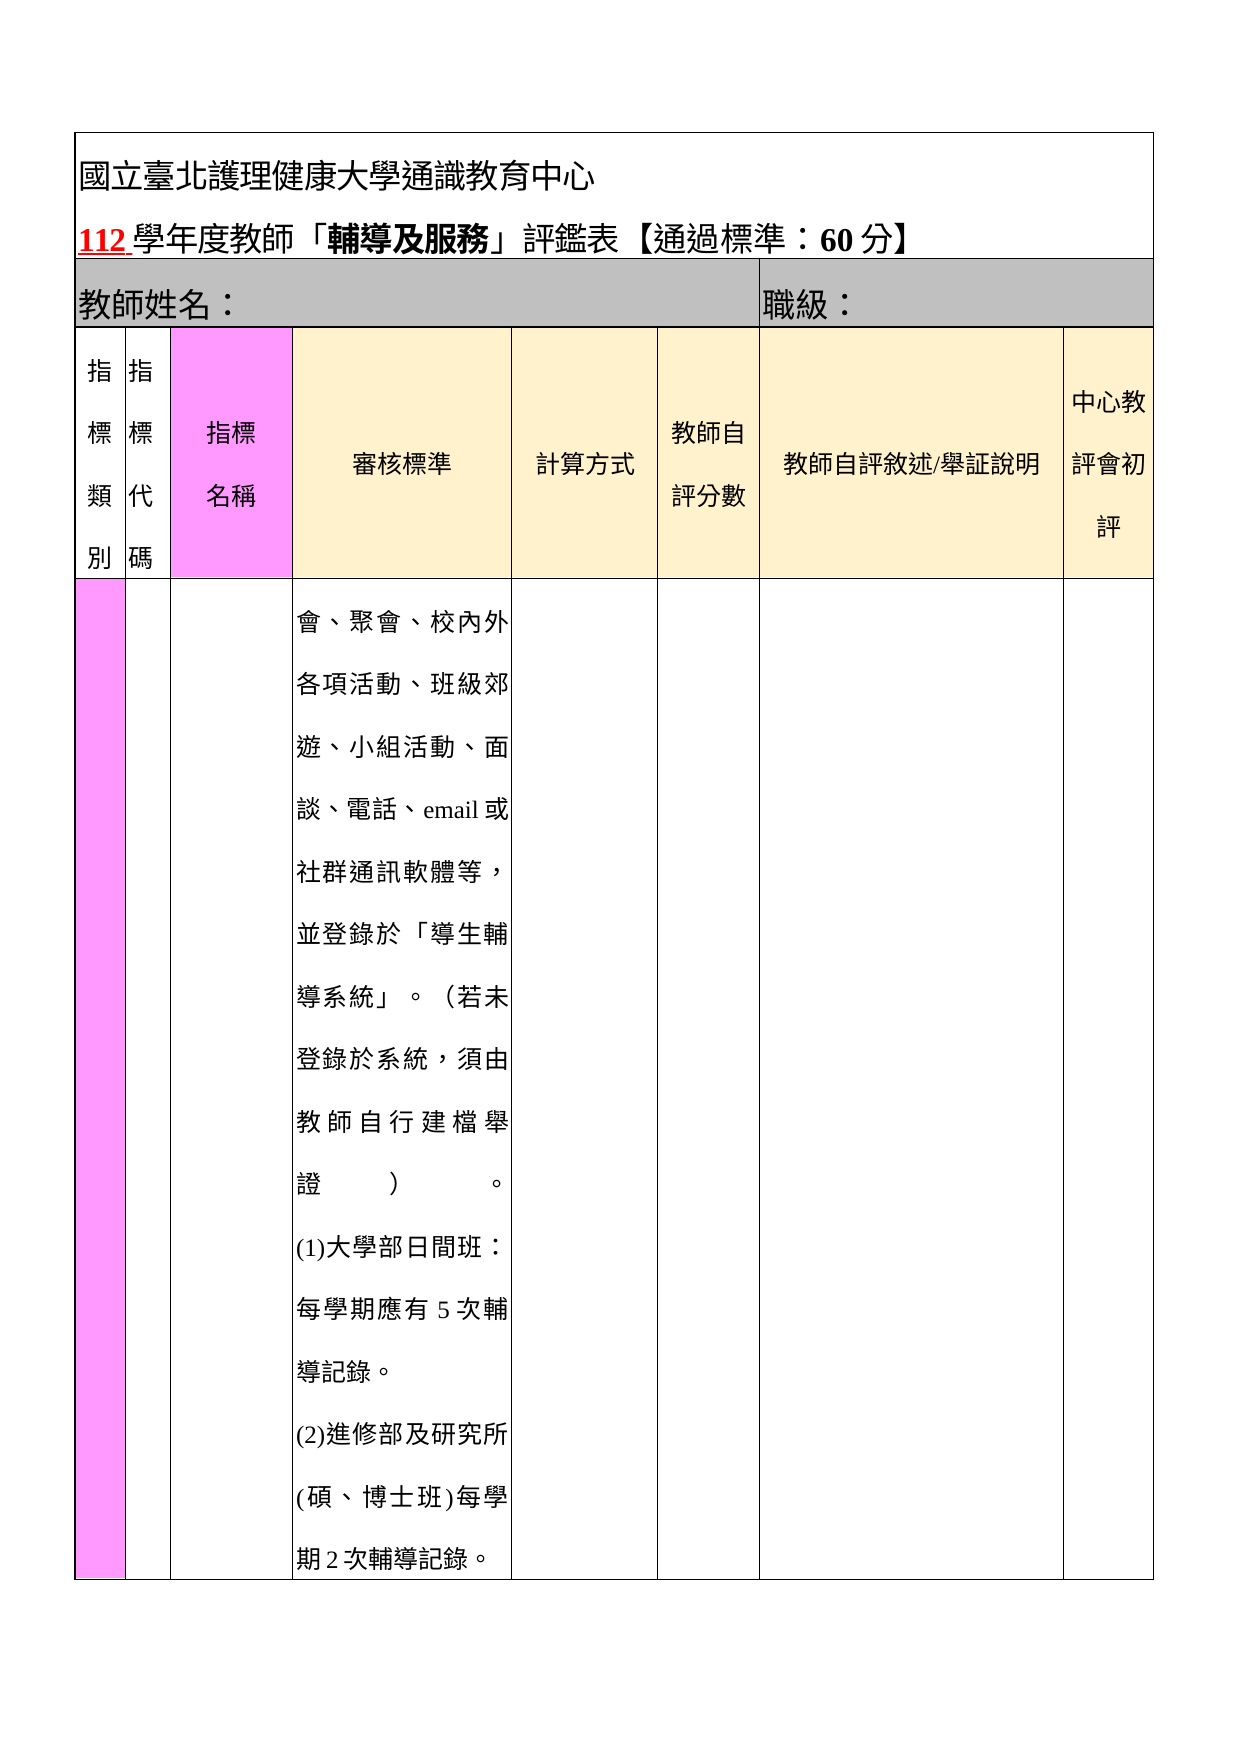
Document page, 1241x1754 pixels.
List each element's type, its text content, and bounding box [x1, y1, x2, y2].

table_header 國立臺北護理健康大學通識教育中心 112學年度教師「輔導及服務」評鑑表【通過標準：60分】 [76, 133, 1153, 258]
table_cell [512, 579, 657, 1578]
table_cell [171, 579, 292, 1578]
table_cell [1154, 326, 1165, 577]
table_cell [1064, 579, 1153, 1578]
table_cell [760, 579, 1063, 1578]
table_cell [658, 579, 759, 1578]
table_cell 會、聚會、校內外各項活動、班級郊遊、小組活動、面談、電話、email或社群通訊軟體等，並登錄於「導生輔導系統」。（若未登錄於系統，須由教師自行建檔舉證）。 (1)大學部日間班：每學期應有5次輔導記錄。 (2)進修部及研究所(碩、博士班)每學期2次輔導記錄。 [293, 579, 511, 1578]
table_cell 職級： [760, 259, 1153, 326]
table_cell [76, 579, 125, 1578]
table_cell 指標類別 [76, 328, 125, 577]
table_cell 指標代碼 [126, 328, 170, 577]
table_cell 教師自評分數 [658, 328, 759, 577]
table_cell 計算方式 [512, 328, 657, 577]
table_cell 教師自評敘述/舉証說明 [760, 328, 1063, 577]
table_cell 審核標準 [293, 328, 511, 577]
table_cell 指標 名稱 [171, 328, 292, 577]
table_cell 教師姓名： [76, 259, 759, 326]
table_cell [1154, 258, 1165, 326]
table_header [1154, 132, 1165, 258]
table_cell [126, 579, 170, 1578]
table_cell 中心教評會初評 [1064, 328, 1153, 577]
table_cell [1154, 578, 1165, 1578]
